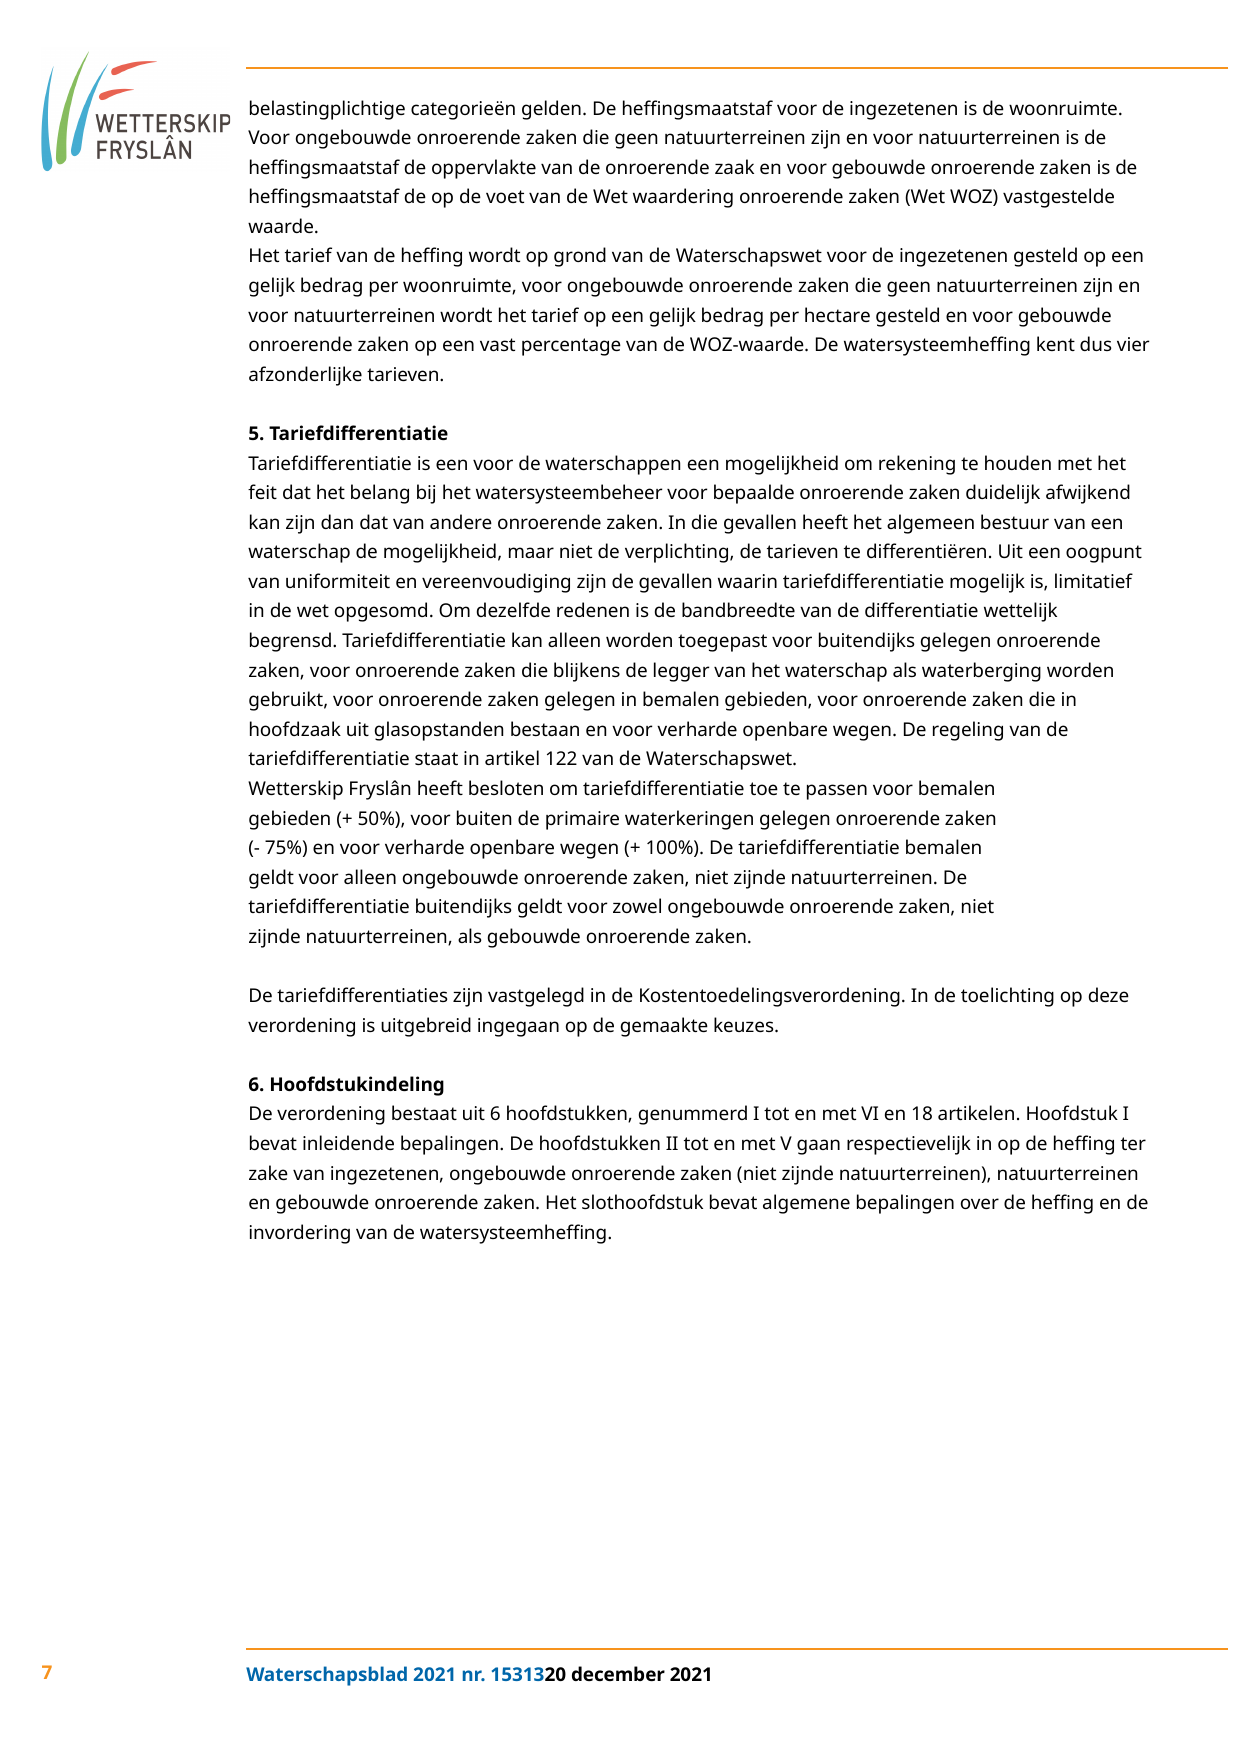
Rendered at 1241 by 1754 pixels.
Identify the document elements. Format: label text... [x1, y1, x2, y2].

text Wetterskip Fryslân heeft besloten om tariefdifferentiatie toe te passen voor bemalen [248, 775, 1152, 801]
picture [41, 47, 231, 172]
text geldt voor alleen ongebouwde onroerende zaken, niet zijnde natuurterreinen. De [248, 864, 1152, 890]
text zijnde natuurterreinen, als gebouwde onroerende zaken. [248, 923, 1152, 949]
text De tariefdifferentiaties zijn vastgelegd in de Kostentoedelingsverordening. In de toelichting op deze verordening is uitgebreid ingegaan op de gemaakte keuzes. [248, 982, 1152, 1038]
text 6. Hoofdstukindeling [248, 1071, 1152, 1097]
text tariefdifferentiatie buitendijks geldt voor zowel ongebouwde onroerende zaken, niet [248, 893, 1152, 919]
text Het tarief van de heffing wordt op grond van de Waterschapswet voor de ingezetenen gesteld op een gelijk bedrag per woonruimte, voor ongebouwde onroerende zaken die geen natuurterreinen zijn en voor natuurterreinen wordt het tarief op een gelijk bedrag per hectare gesteld en voor gebouwde onroerende zaken op een vast percentage van de WOZ-waarde. De watersysteemheffing kent dus vier afzonderlijke tarieven. [248, 243, 1152, 387]
text De verordening bestaat uit 6 hoofdstukken, genummerd I tot en met VI en 18 artikelen. Hoofdstuk I bevat inleidende bepalingen. De hoofdstukken II tot en met V gaan respectievelijk in op de heffing ter zake van ingezetenen, ongebouwde onroerende zaken (niet zijnde natuurterreinen), natuurterreinen en gebouwde onroerende zaken. Het slothoofdstuk bevat algemene bepalingen over de heffing en de invordering van de watersysteemheffing. [248, 1101, 1152, 1245]
text 5. Tariefdifferentiatie [248, 420, 1152, 446]
text gebieden (+ 50%), voor buiten de primaire waterkeringen gelegen onroerende zaken [248, 805, 1152, 831]
text Tariefdifferentiatie is een voor de waterschappen een mogelijkheid om rekening te houden met het feit dat het belang bij het watersysteembeheer voor bepaalde onroerende zaken duidelijk afwijkend kan zijn dan dat van andere onroerende zaken. In die gevallen heeft het algemeen bestuur van een waterschap de mogelijkheid, maar niet de verplichting, de tarieven te differentiëren. Uit een oogpunt van uniformiteit en vereenvoudiging zijn de gevallen waarin tariefdifferentiatie mogelijk is, limitatief in de wet opgesomd. Om dezelfde redenen is de bandbreedte van de differentiatie wettelijk begrensd. Tariefdifferentiatie kan alleen worden toegepast voor buitendijks gelegen onroerende zaken, voor onroerende zaken die blijkens de legger van het waterschap als waterberging worden gebruikt, voor onroerende zaken gelegen in bemalen gebieden, voor onroerende zaken die in hoofdzaak uit glasopstanden bestaan en voor verharde openbare wegen. De regeling van de tariefdifferentiatie staat in artikel 122 van de Waterschapswet. [248, 450, 1152, 771]
text belastingplichtige categorieën gelden. De heffingsmaatstaf voor de ingezetenen is de woonruimte. Voor ongebouwde onroerende zaken die geen natuurterreinen zijn en voor natuurterreinen is de heffingsmaatstaf de oppervlakte van de onroerende zaak en voor gebouwde onroerende zaken is de heffingsmaatstaf de op de voet van de Wet waardering onroerende zaken (Wet WOZ) vastgestelde waarde. [248, 95, 1152, 239]
text (- 75%) en voor verharde openbare wegen (+ 100%). De tariefdifferentiatie bemalen [248, 834, 1152, 860]
